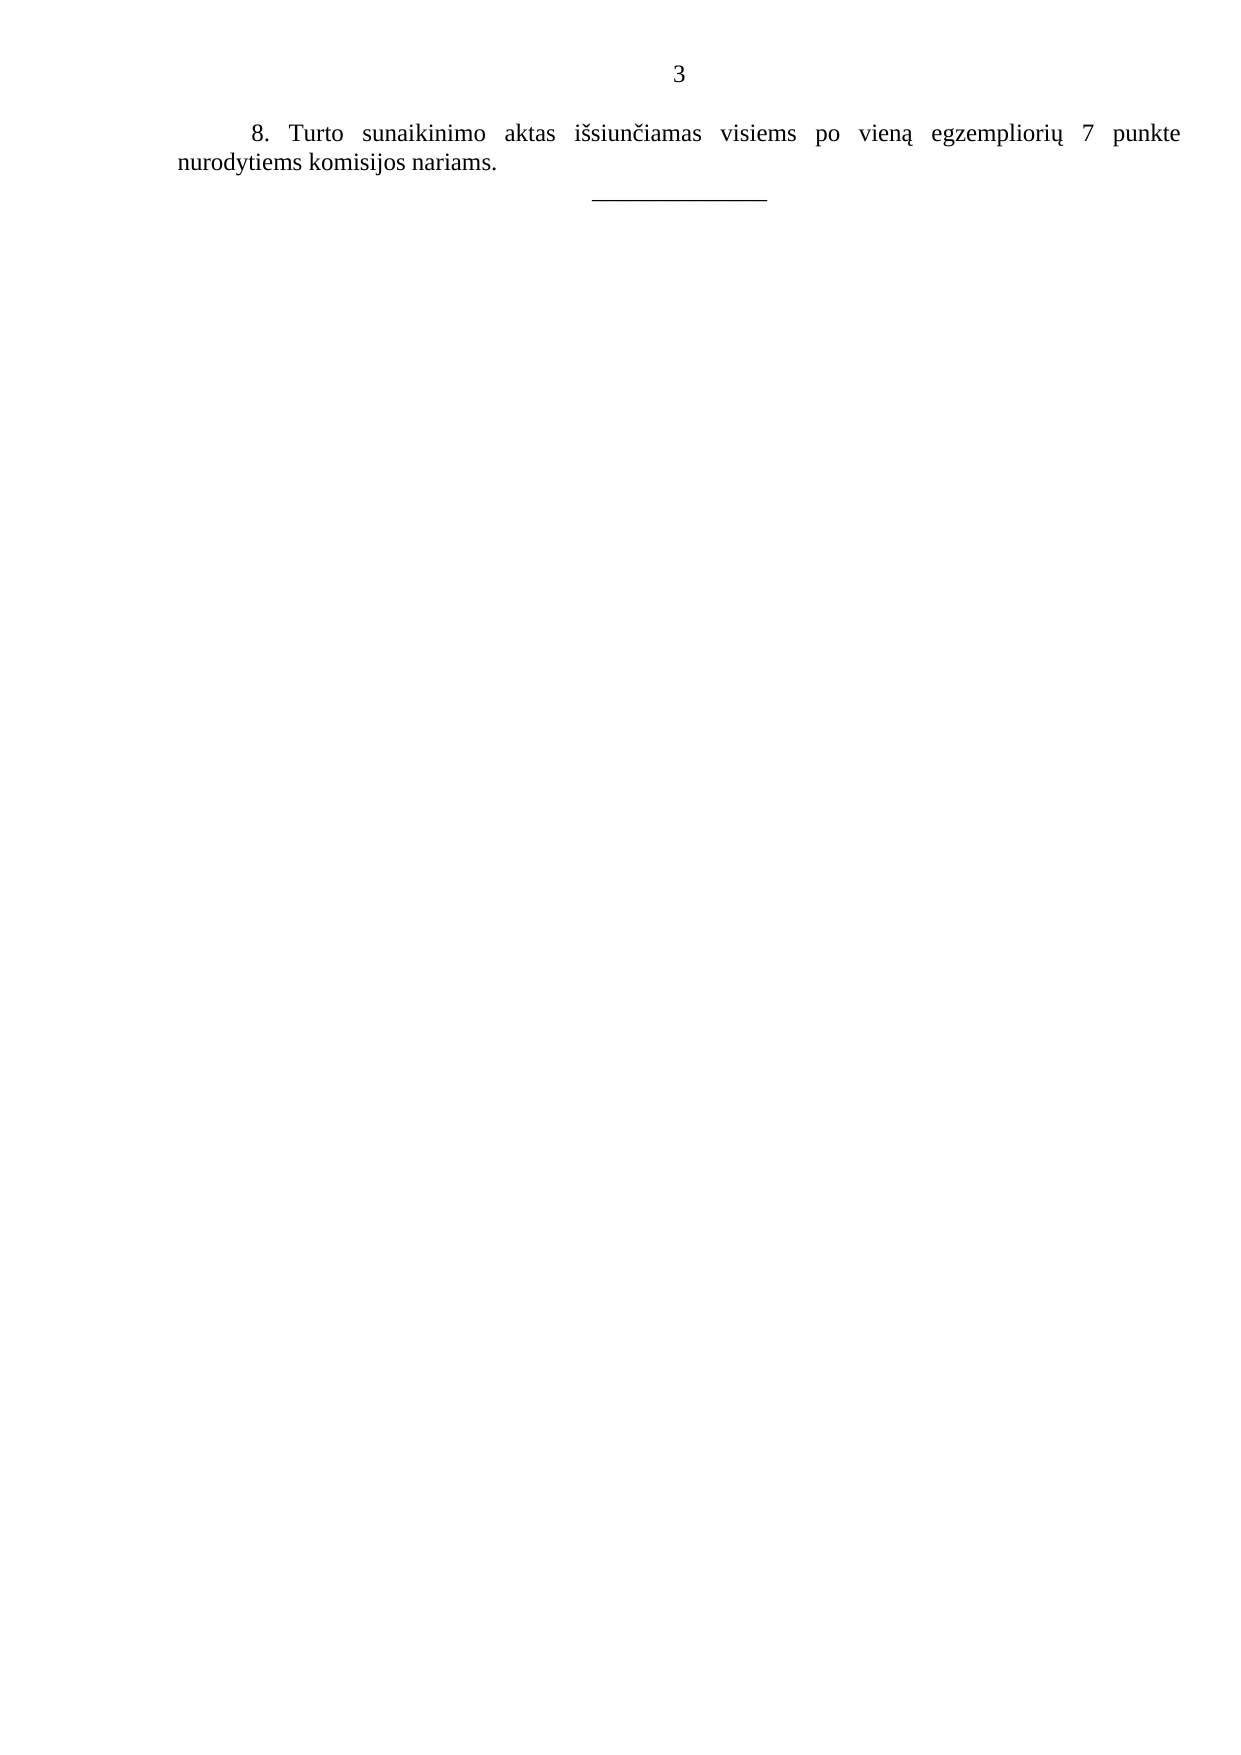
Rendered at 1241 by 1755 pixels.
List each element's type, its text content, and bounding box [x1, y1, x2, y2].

text 8. Turto sunaikinimo aktas išsiunčiamas visiems po vieną egzempliorių 7 punkte nurodytiems komisijos nariams. [177, 118, 1181, 176]
text ______________ [177, 176, 1181, 204]
